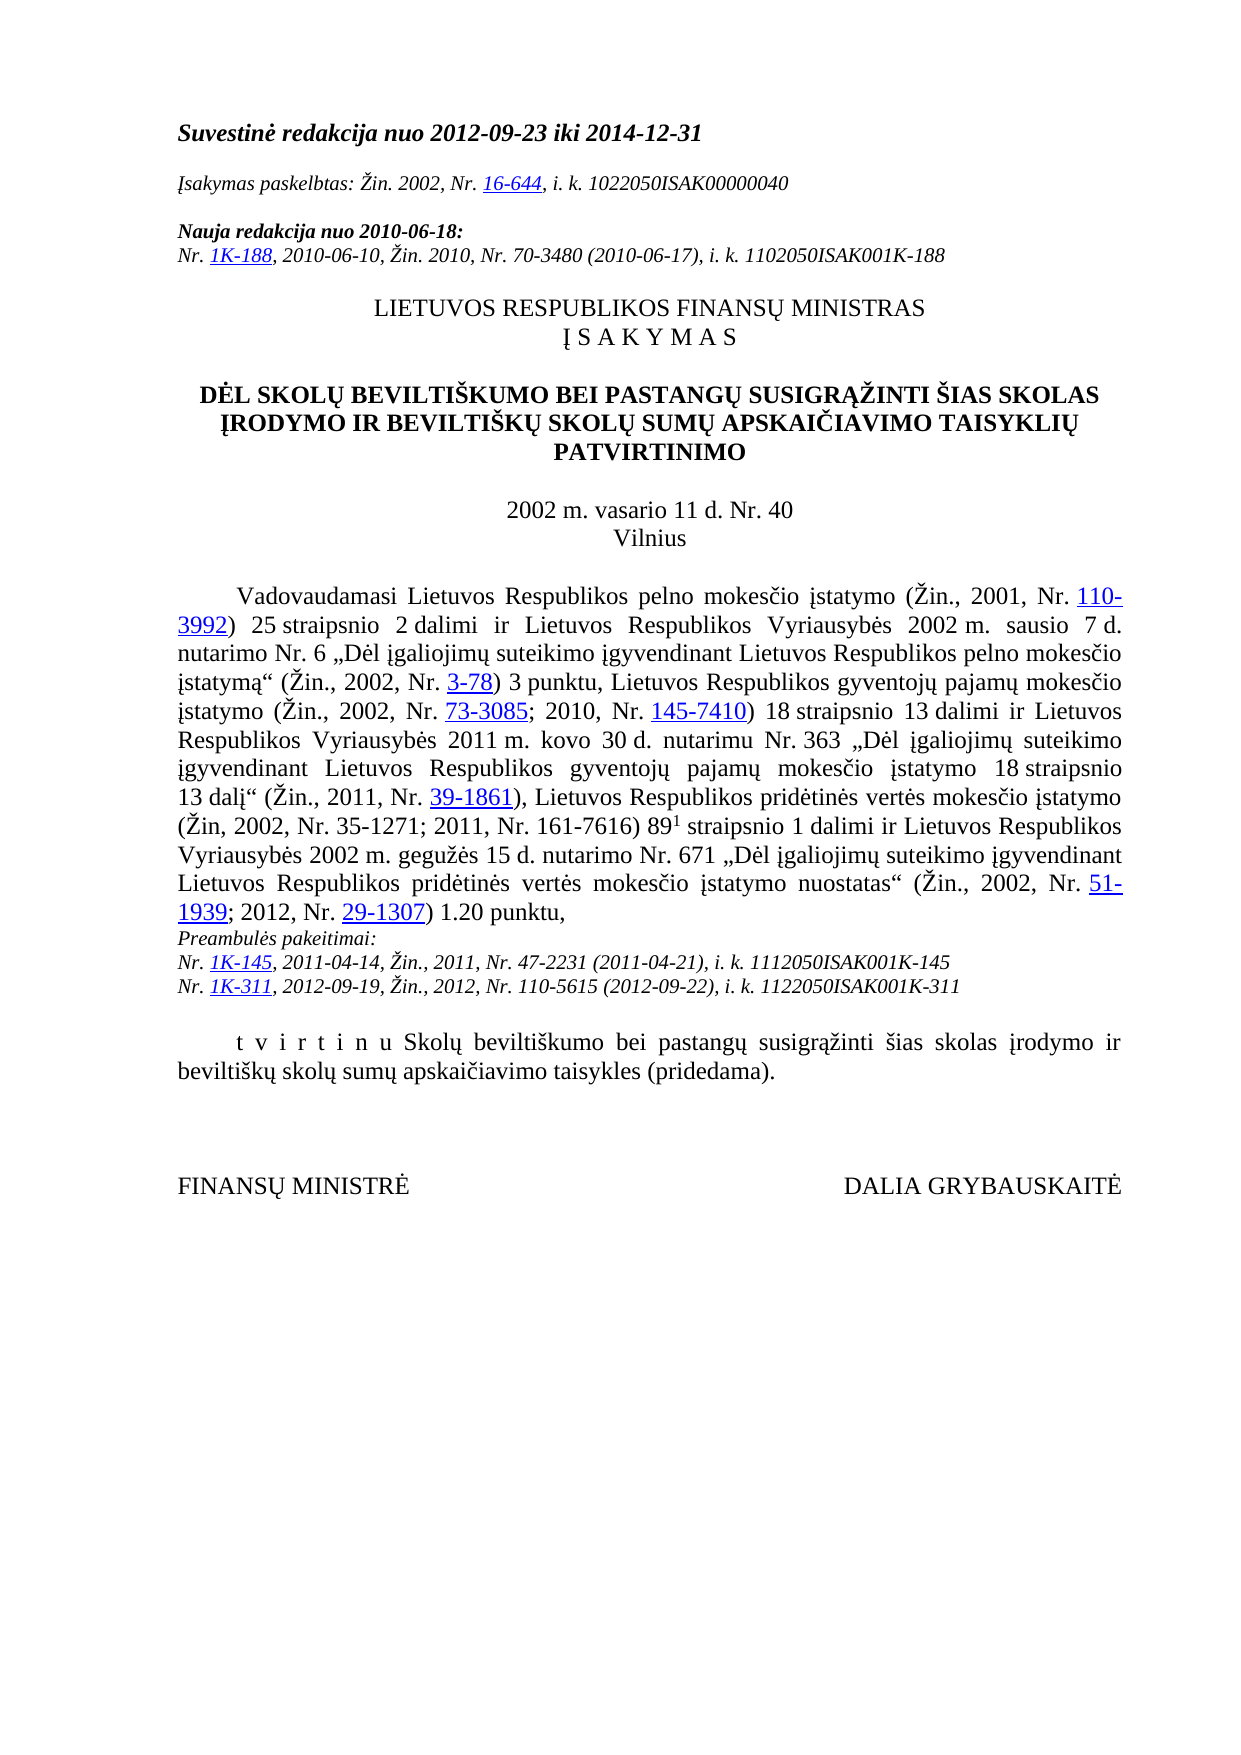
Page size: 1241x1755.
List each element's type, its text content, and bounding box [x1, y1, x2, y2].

text Nr. 1K-145, 2011-04-14, Žin., 2011, Nr. 47-2231 (2011-04-21), i. k. 1112050ISAK001K-145 [177, 950, 1122, 974]
text Vadovaudamasi Lietuvos Respublikos pelno mokesčio įstatymo (Žin., 2001, Nr. 110-3992) 25 straipsnio 2 dalimi ir Lietuvos Respublikos Vyriausybės 2002 m. sausio 7 d. nutarimo Nr. 6 „Dėl įgaliojimų suteikimo įgyvendinant Lietuvos Respublikos pelno mokesčio įstatymą“ (Žin., 2002, Nr. 3-78) 3 punktu, Lietuvos Respublikos gyventojų pajamų mokesčio įstatymo (Žin., 2002, Nr. 73-3085; 2010, Nr. 145-7410) 18 straipsnio 13 dalimi ir Lietuvos Respublikos Vyriausybės 2011 m. kovo 30 d. nutarimu Nr. 363 „Dėl įgaliojimų suteikimo įgyvendinant Lietuvos Respublikos gyventojų pajamų mokesčio įstatymo 18 straipsnio 13 dalį“ (Žin., 2011, Nr. 39-1861), Lietuvos Respublikos pridėtinės vertės mokesčio įstatymo (Žin, 2002, Nr. 35-1271; 2011, Nr. 161-7616) 891 straipsnio 1 dalimi ir Lietuvos Respublikos Vyriausybės 2002 m. gegužės 15 d. nutarimo Nr. 671 „Dėl įgaliojimų suteikimo įgyvendinant Lietuvos Respublikos pridėtinės vertės mokesčio įstatymo nuostatas“ (Žin., 2002, Nr. 51-1939; 2012, Nr. 29-1307) 1.20 punktu, [177, 581, 1122, 926]
text Nr. 1K-311, 2012-09-19, Žin., 2012, Nr. 110-5615 (2012-09-22), i. k. 1122050ISAK001K-311 [177, 974, 1122, 998]
text Įsakymas paskelbtas: Žin. 2002, Nr. 16-644, i. k. 1022050ISAK00000040 [177, 171, 1122, 195]
text ĮSAKYMAS [177, 322, 1122, 351]
text LIETUVOS RESPUBLIKOS FINANSŲ MINISTRAS [177, 293, 1122, 322]
text 2002 m. vasario 11 d. Nr. 40 [177, 495, 1122, 523]
text Nr. 1K-188, 2010-06-10, Žin. 2010, Nr. 70-3480 (2010-06-17), i. k. 1102050ISAK001K-188 [177, 243, 1122, 267]
text DĖL SKOLŲ BEVILTIŠKUMO BEI PASTANGŲ SUSIGRĄŽINTI ŠIAS SKOLAS ĮRODYMO IR BEVILTIŠKŲ SKOLŲ SUMŲ APSKAIČIAVIMO TAISYKLIŲ PATVIRTINIMO [177, 380, 1122, 466]
text Preambulės pakeitimai: [177, 926, 1122, 950]
text t v i r t i n u Skolų beviltiškumo bei pastangų susigrąžinti šias skolas įrodymo ir beviltiškų skolų sumų apskaičiavimo taisykles (pridedama). [177, 1027, 1122, 1084]
text Nauja redakcija nuo 2010-06-18: [177, 219, 1122, 243]
text Suvestinė redakcija nuo 2012-09-23 iki 2014-12-31 [177, 118, 1122, 147]
text FINANSŲ MINISTRĖ DALIA GRYBAUSKAITĖ [177, 1171, 1122, 1199]
text Vilnius [177, 523, 1122, 552]
